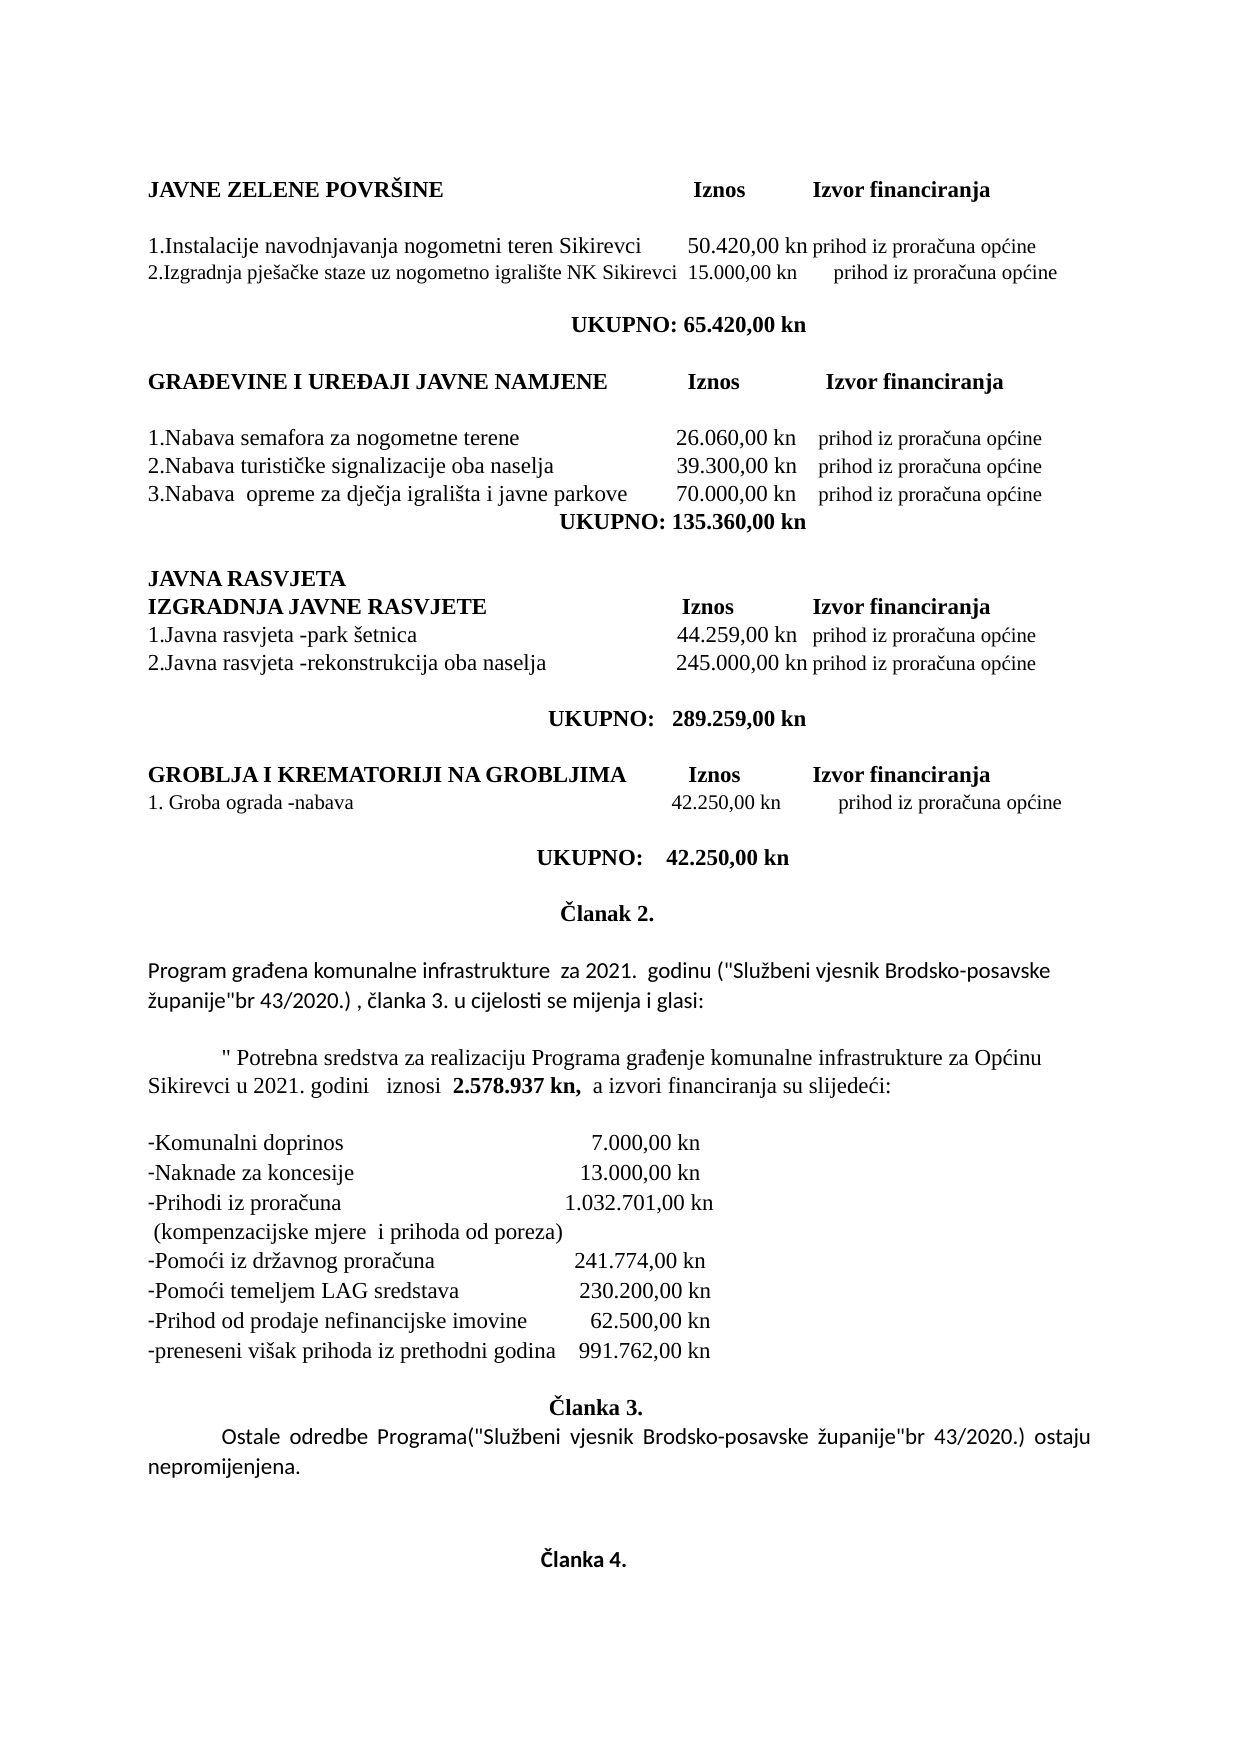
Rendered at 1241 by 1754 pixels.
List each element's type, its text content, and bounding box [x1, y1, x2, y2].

list Prihod od prodaje nefinancijske imovine 62.500,00 kn [148, 1306, 1093, 1334]
list Pomoći temeljem LAG sredstava 230.200,00 kn [148, 1276, 1093, 1304]
list Komunalni doprinos 7.000,00 kn [148, 1128, 1093, 1156]
list preneseni višak prihoda iz prethodni godina 991.762,00 kn [148, 1336, 1093, 1364]
list Naknade za koncesije 13.000,00 kn [148, 1158, 1093, 1186]
text 1.Nabava semafora za nogometne terene 26.060,00 kn prihod iz proračuna općine [148, 424, 1093, 450]
text UKUPNO: 135.360,00 kn [148, 508, 1093, 535]
text 2.Javna rasvjeta -rekonstrukcija oba naselja 245.000,00 kn prihod iz proračuna općine [148, 649, 1093, 675]
text Članka 4. [148, 1545, 1093, 1573]
text UKUPNO: 42.250,00 kn [148, 843, 1093, 870]
text JAVNA RASVJETA [148, 565, 1093, 591]
list Prihodi iz proračuna 1.032.701,00 kn [148, 1188, 1093, 1216]
text 2.Nabava turističke signalizacije oba naselja 39.300,00 kn prihod iz proračuna općine [148, 452, 1093, 478]
text 2.Izgradnja pješačke staze uz nogometno igralište NK Sikirevci 15.000,00 kn prihod iz proračuna općine [148, 260, 1093, 284]
text 1. Groba ograda -nabava 42.250,00 kn prihod iz proračuna općine [148, 790, 1093, 814]
text GRAĐEVINE I UREĐAJI JAVNE NAMJENE Iznos Izvor financiranja [148, 368, 1093, 394]
list Pomoći iz državnog proračuna 241.774,00 kn [148, 1246, 1093, 1274]
text IZGRADNJA JAVNE RASVJETE Iznos Izvor financiranja [148, 593, 1093, 619]
text Članak 2. [148, 900, 1093, 926]
text " Potrebna sredstva za realizaciju Programa građenje komunalne infrastrukture za Općinu Sikirevci u 2021. godini iznosi 2.578.937 kn, a izvori financiranja su slijedeći: [148, 1044, 1093, 1098]
text UKUPNO: 289.259,00 kn [148, 705, 1093, 732]
text 1.Javna rasvjeta -park šetnica 44.259,00 kn prihod iz proračuna općine [148, 621, 1093, 647]
text 3.Nabava opreme za dječja igrališta i javne parkove 70.000,00 kn prihod iz proračuna općine [148, 480, 1093, 507]
text JAVNE ZELENE POVRŠINE Iznos Izvor financiranja [148, 176, 1093, 202]
text GROBLJA I KREMATORIJI NA GROBLJIMA Iznos Izvor financiranja [148, 762, 1093, 788]
text UKUPNO: 65.420,00 kn [148, 312, 1093, 338]
text (kompenzacijske mjere i prihoda od poreza) [148, 1218, 1093, 1244]
text Članka 3. [148, 1394, 1093, 1420]
text Ostale odredbe Programa("Službeni vjesnik Brodsko-posavske županije"br 43/2020.) ostaju nepromijenjena. [148, 1422, 1093, 1480]
text 1.Instalacije navodnjavanja nogometni teren Sikirevci 50.420,00 kn prihod iz proračuna općine [148, 232, 1093, 258]
text Program građena komunalne infrastrukture za 2021. godinu ("Službeni vjesnik Brodsko-posavske županije"br 43/2020.) , članka 3. u cijelosti se mijenja i glasi: [148, 956, 1093, 1014]
